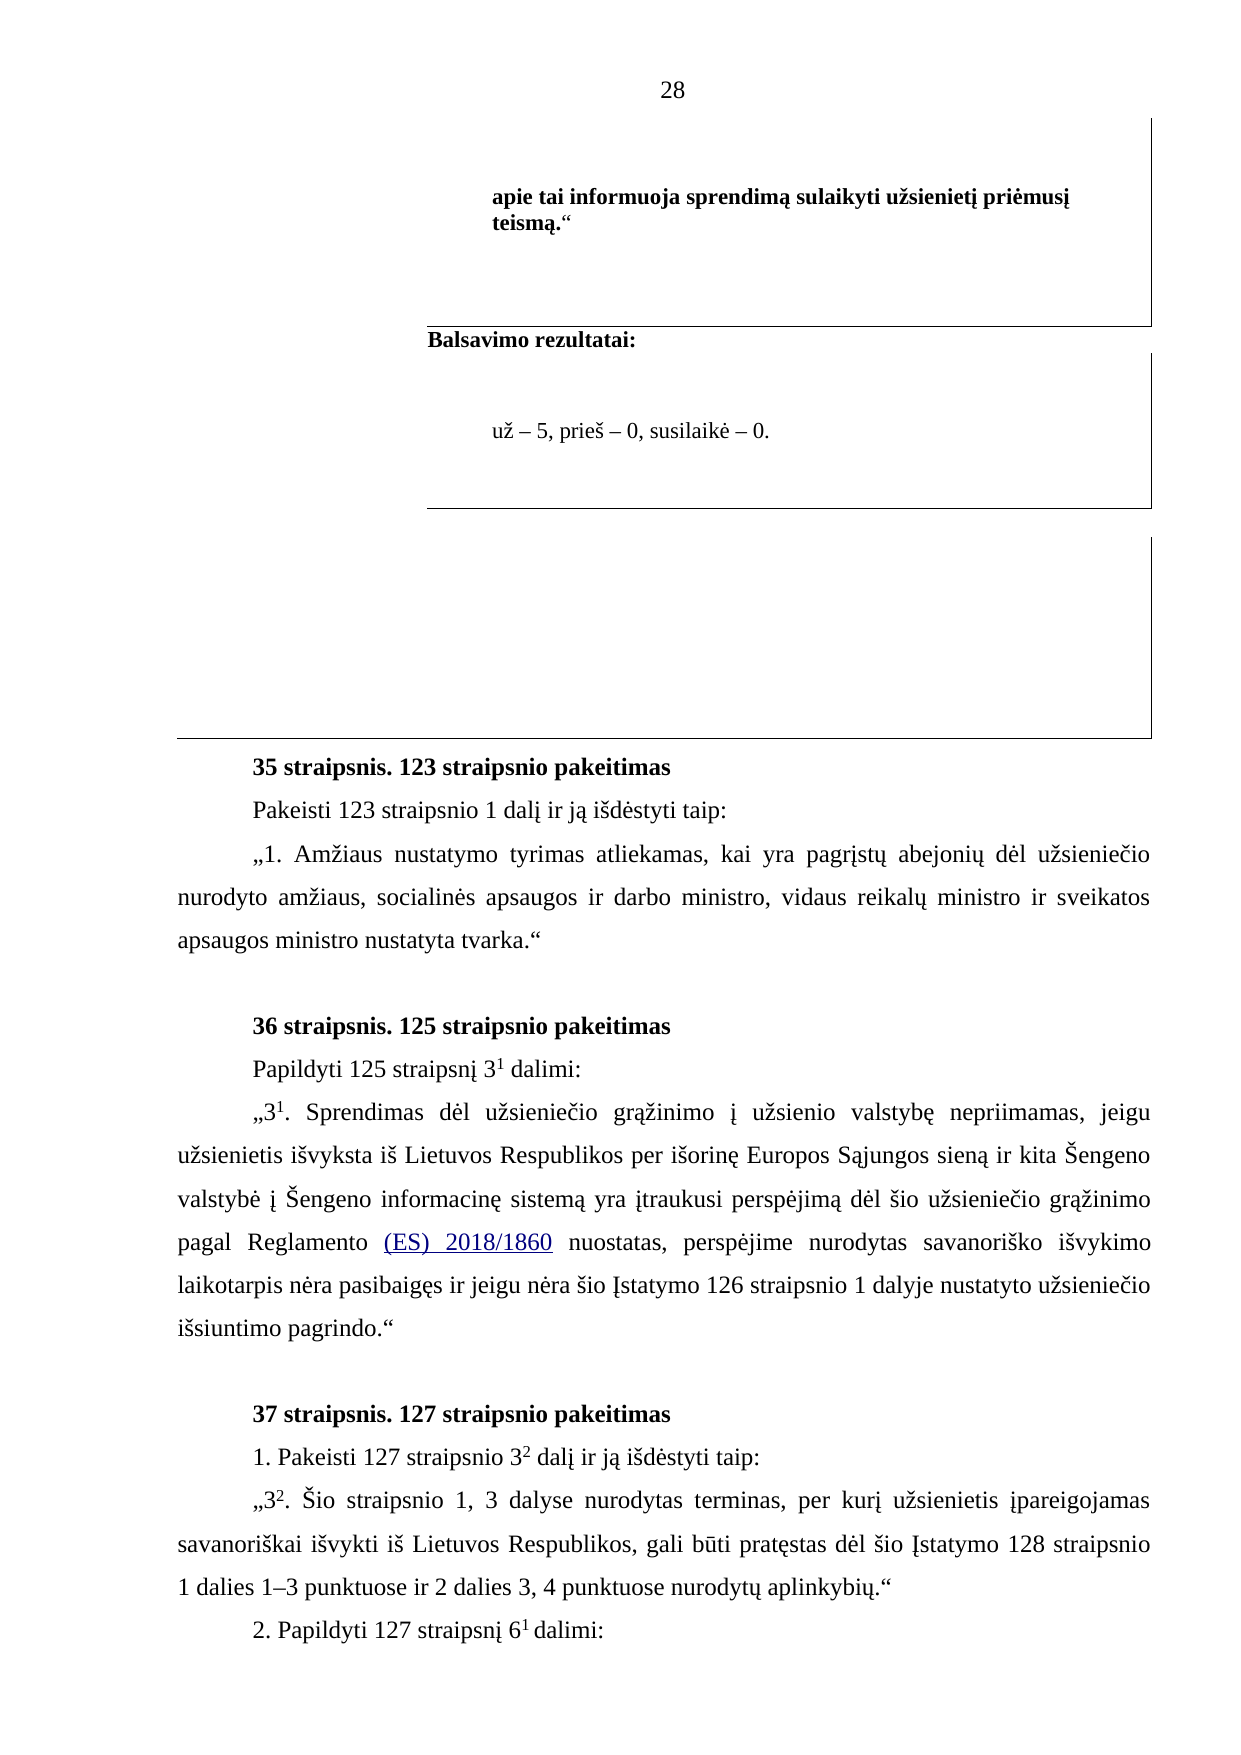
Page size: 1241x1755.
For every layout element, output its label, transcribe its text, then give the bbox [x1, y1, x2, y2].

text 1. Pakeisti 127 straipsnio 32 dalį ir ją išdėstyti taip: [177, 1442, 1152, 1471]
text 36 straipsnis. 125 straipsnio pakeitimas [177, 1011, 1152, 1040]
text 35 straipsnis. 123 straipsnio pakeitimas [177, 752, 1152, 781]
text 2. Papildyti 127 straipsnį 61 dalimi: [177, 1615, 1152, 1644]
text „31. Sprendimas dėl užsieniečio grąžinimo į užsienio valstybę nepriimamas, jeigu užsienietis išvyksta iš Lietuvos Respublikos per išorinę Europos Sąjungos sieną ir kita Šengeno valstybė į Šengeno informacinę sistemą yra įtraukusi perspėjimą dėl šio užsieniečio grąžinimo pagal Reglamento (ES) 2018/1860 nuostatas, perspėjime nurodytas savanoriško išvykimo laikotarpis nėra pasibaigęs ir jeigu nėra šio Įstatymo 126 straipsnio 1 dalyje nustatyto užsieniečio išsiuntimo pagrindo.“ [177, 1097, 1152, 1342]
text 37 straipsnis. 127 straipsnio pakeitimas [177, 1399, 1152, 1428]
text už – 5, prieš – 0, susilaikė – 0. [427, 353, 1151, 508]
text Papildyti 125 straipsnį 31 dalimi: [177, 1054, 1152, 1083]
text apie tai informuoja sprendimą sulaikyti užsienietį priėmusį teismą.“ [427, 118, 1151, 235]
text „32. Šio straipsnio 1, 3 dalyse nurodytas terminas, per kurį užsienietis įpareigojamas savanoriškai išvykti iš Lietuvos Respublikos, gali būti pratęstas dėl šio Įstatymo 128 straipsnio 1 dalies 1–3 punktuose ir 2 dalies 3, 4 punktuose nurodytų aplinkybių.“ [177, 1486, 1152, 1601]
text Pakeisti 123 straipsnio 1 dalį ir ją išdėstyti taip: [177, 796, 1152, 824]
text „1. Amžiaus nustatymo tyrimas atliekamas, kai yra pagrįstų abejonių dėl užsieniečio nurodyto amžiaus, socialinės apsaugos ir darbo ministro, vidaus reikalų ministro ir sveikatos apsaugos ministro nustatyta tvarka.“ [177, 839, 1152, 954]
text Balsavimo rezultatai: [427, 326, 1152, 353]
